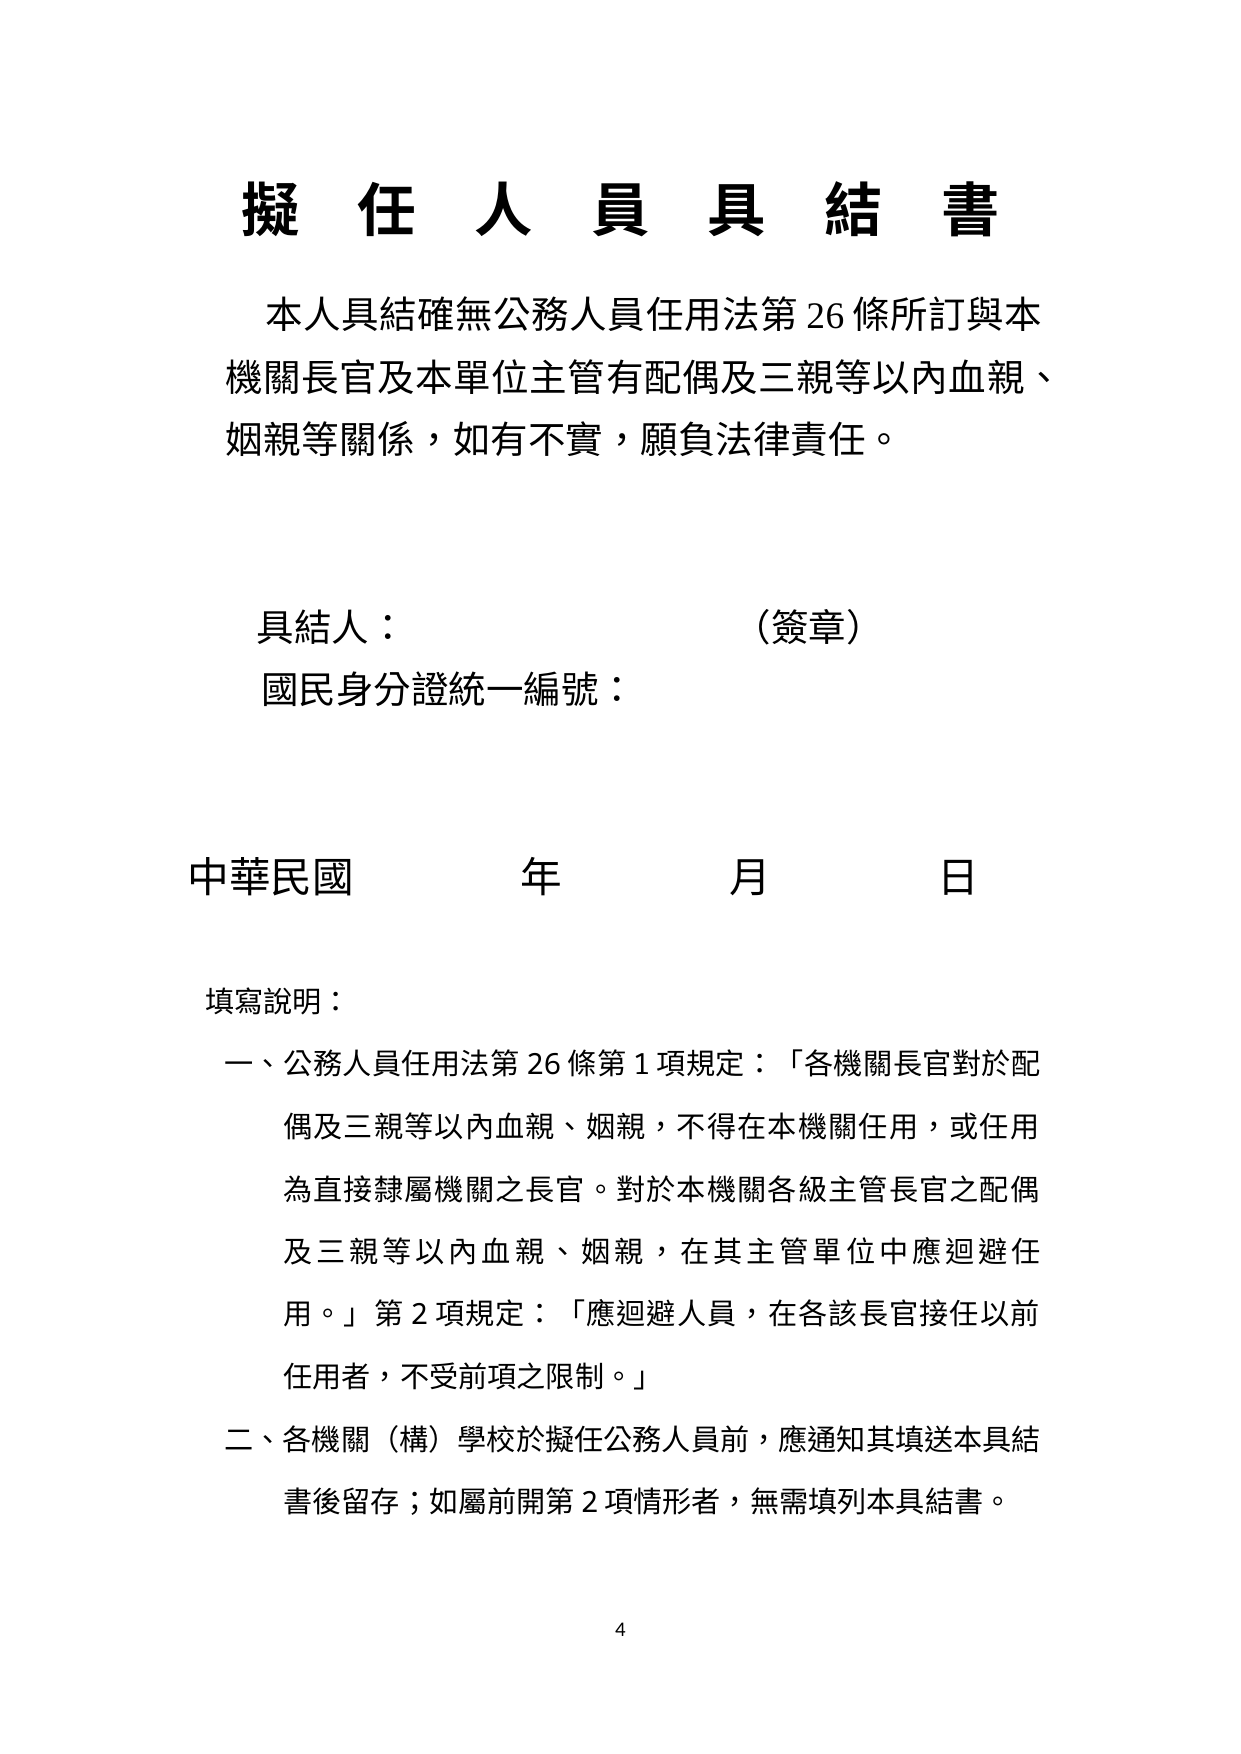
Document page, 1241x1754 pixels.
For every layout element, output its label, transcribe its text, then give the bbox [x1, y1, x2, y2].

text 二、各機關（構）學校於擬任公務人員前，應通知其填送本具結書後留存；如屬前開第2項情形者，無需填列本具結書。 [224, 1396, 1041, 1521]
table_header 具結人： [245, 583, 422, 646]
text 中華民國 年 月 日 [187, 833, 1053, 896]
text 填寫說明： [187, 958, 1041, 1021]
text 本人具結確無公務人員任用法第26條所訂與本機關長官及本單位主管有配偶及三親等以內血親、姻親等關係，如有不實，願負法律責任。 [225, 271, 1053, 458]
table_header （簽章） [422, 583, 1046, 646]
text 擬 任 人 員 具 結 書 [187, 133, 1053, 258]
text 一、公務人員任用法第26條第1項規定：「各機關長官對於配偶及三親等以內血親、姻親，不得在本機關任用，或任用為直接隸屬機關之長官。對於本機關各級主管長官之配偶及三親等以內血親、姻親，在其主管單位中應迴避任用。」第2項規定：「應迴避人員，在各該長官接任以前任用者，不受前項之限制。」 [224, 1021, 1041, 1396]
text 國民身分證統一編號： [261, 646, 1041, 708]
